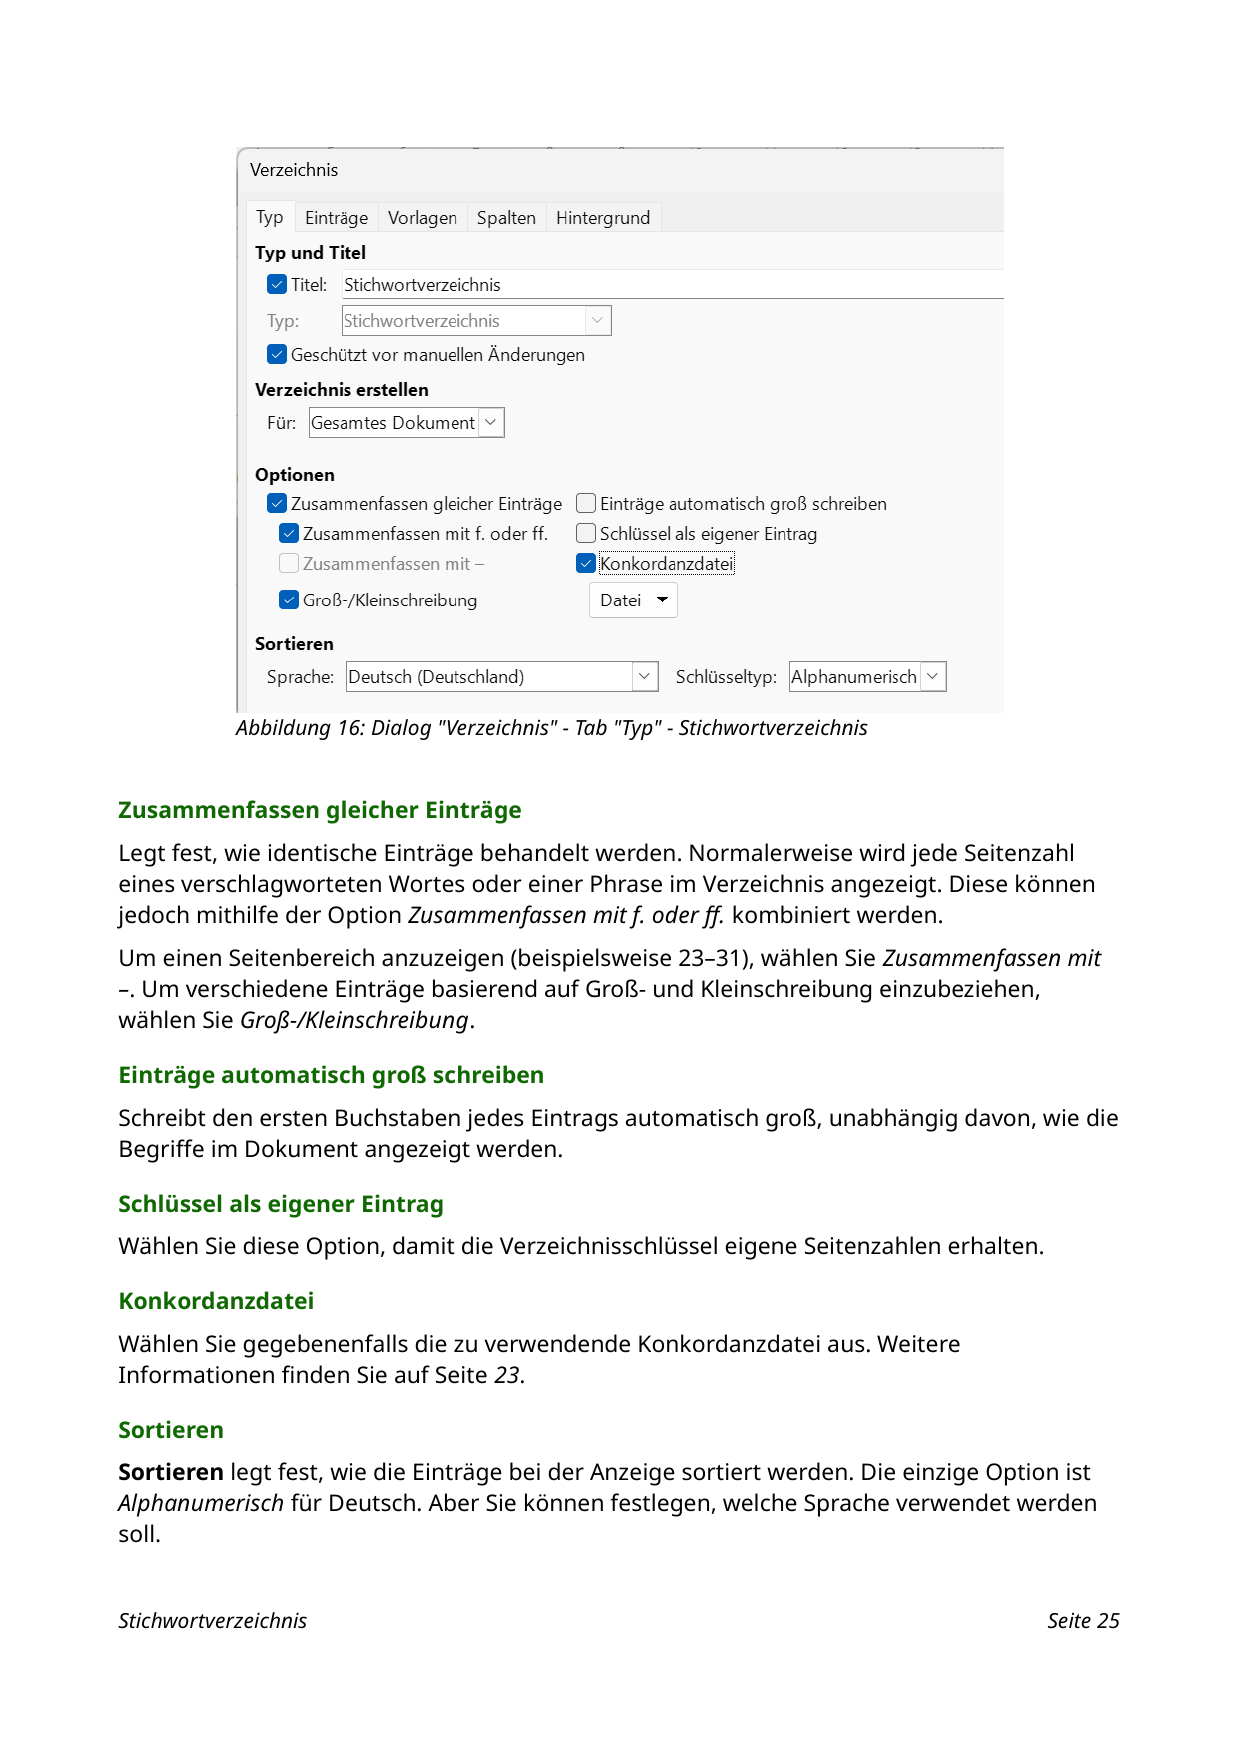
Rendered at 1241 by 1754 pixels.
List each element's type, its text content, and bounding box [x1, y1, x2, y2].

subtitle Einträge automatisch groß schreiben [118, 1059, 1122, 1090]
subtitle Konkordanzdatei [118, 1285, 1122, 1316]
text Abbildung 16: Dialog "Verzeichnis" - Tab "Typ" - Stichwortverzeichnis [236, 713, 1004, 741]
subtitle Sortieren [118, 1413, 1122, 1444]
picture [236, 147, 1004, 713]
subtitle Zusammenfassen gleicher Einträge [118, 794, 1122, 826]
text Um einen Seitenbereich anzuzeigen (beispielsweise 23–31), wählen Sie Zusammenfassen mit –. Um verschiedene Einträge basierend auf Groß- und Kleinschreibung einzubeziehen, wählen Sie Groß-/Kleinschreibung. [118, 942, 1122, 1035]
text Legt fest, wie identische Einträge behandelt werden. Normalerweise wird jede Seitenzahl eines verschlagworteten Wortes oder einer Phrase im Verzeichnis angezeigt. Diese können jedoch mithilfe der Option Zusammenfassen mit f. oder ff. kombiniert werden. [118, 837, 1122, 930]
text Sortieren legt fest, wie die Einträge bei der Anzeige sortiert werden. Die einzige Option ist Alphanumerisch für Deutsch. Aber Sie können festlegen, welche Sprache verwendet werden soll. [118, 1456, 1122, 1549]
text Wählen Sie gegebenenfalls die zu verwendende Konkordanzdatei aus. Weitere Informationen finden Sie auf Seite 23. [118, 1328, 1122, 1390]
text Wählen Sie diese Option, damit die Verzeichnisschlüssel eigene Seitenzahlen erhalten. [118, 1230, 1122, 1261]
text Schreibt den ersten Buchstaben jedes Eintrags automatisch groß, unabhängig davon, wie die Begriffe im Dokument angezeigt werden. [118, 1102, 1122, 1164]
subtitle Schlüssel als eigener Eintrag [118, 1187, 1122, 1218]
